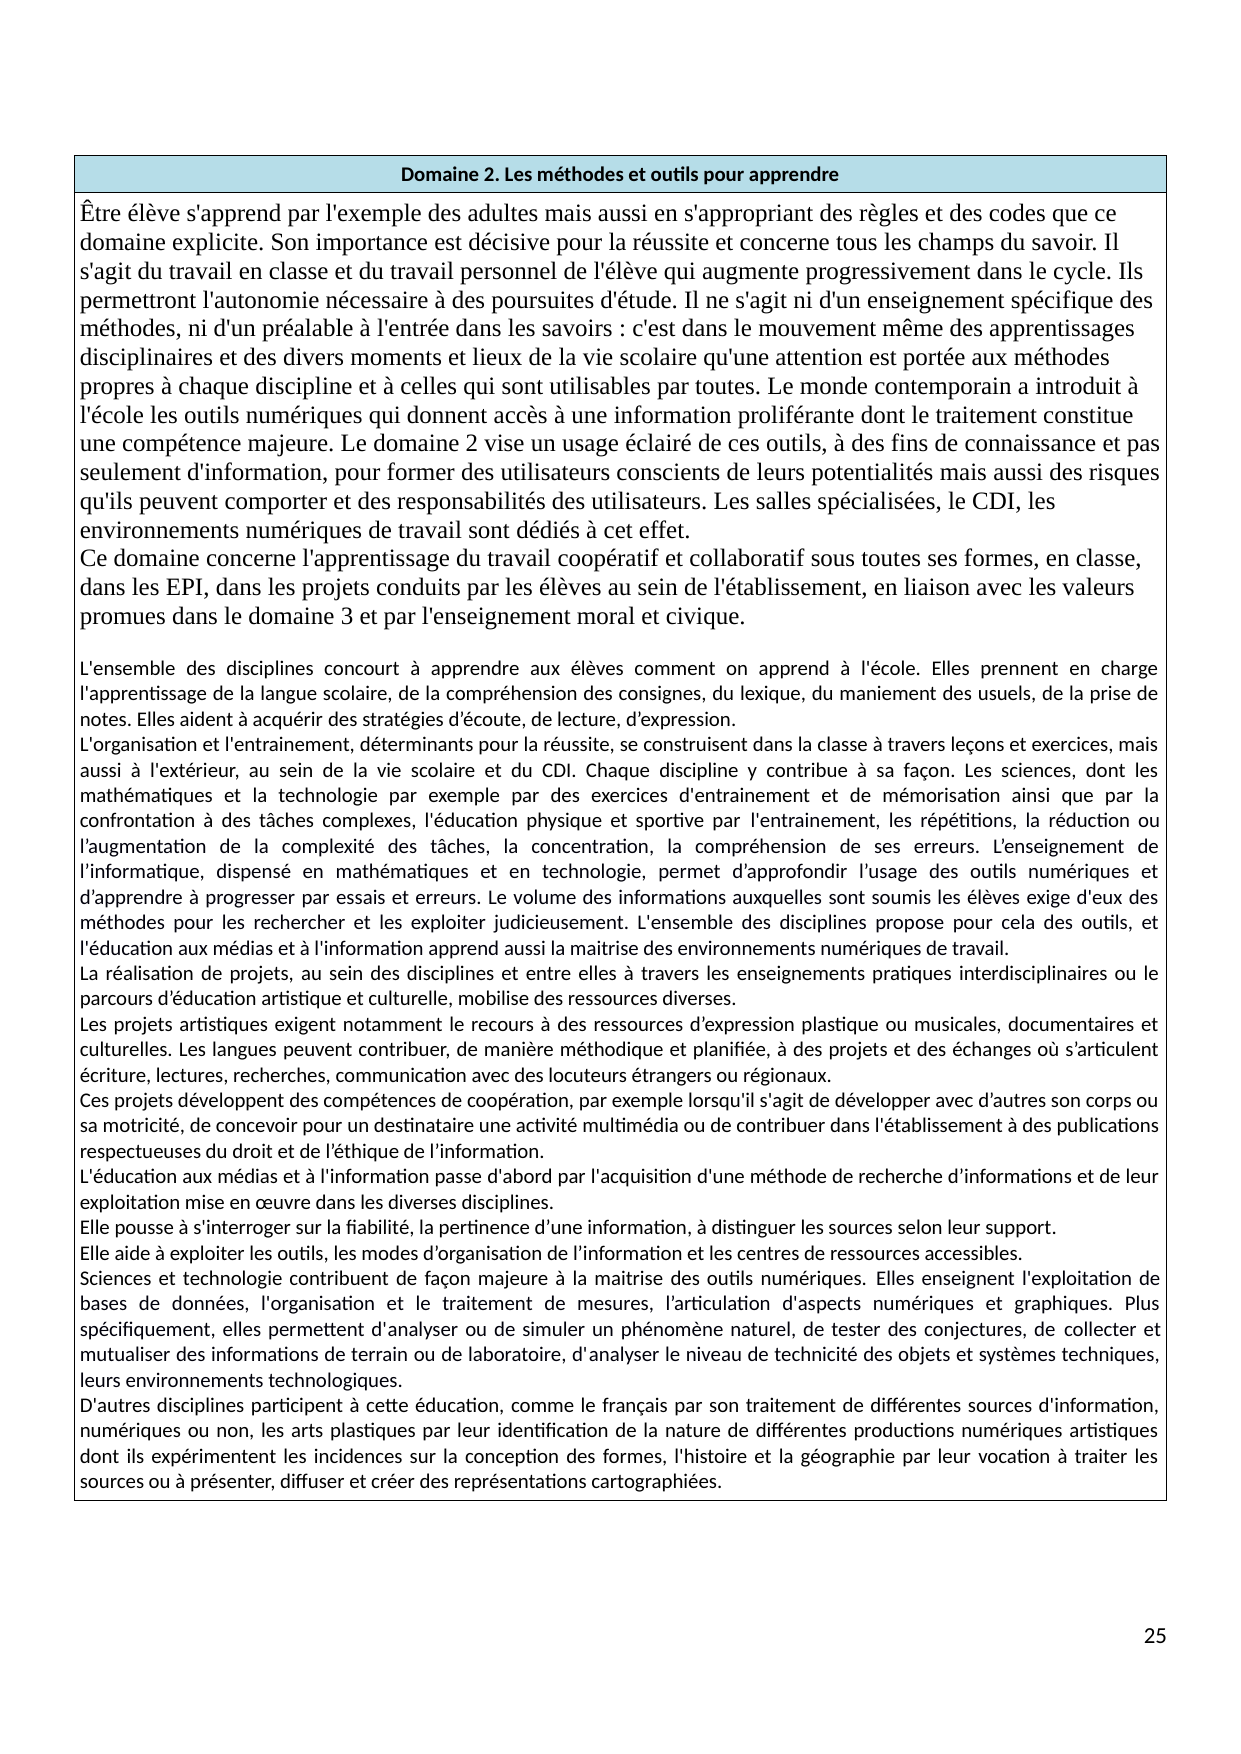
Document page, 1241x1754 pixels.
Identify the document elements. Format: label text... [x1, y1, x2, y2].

table_header Domaine 2. Les méthodes et outils pour apprendre [75, 156, 1166, 192]
table_cell Être élève s'apprend par l'exemple des adultes mais aussi en s'appropriant des règles et des codes que ce domaine explicite. Son importance est décisive pour la réussite et concerne tous les champs du savoir. Il s'agit du travail en classe et du travail personnel de l'élève qui augmente progressivement dans le cycle. Ils permettront l'autonomie nécessaire à des poursuites d'étude. Il ne s'agit ni d'un enseignement spécifique des méthodes, ni d'un préalable à l'entrée dans les savoirs : c'est dans le mouvement même des apprentissages disciplinaires et des divers moments et lieux de la vie scolaire qu'une attention est portée aux méthodes propres à chaque discipline et à celles qui sont utilisables par toutes. Le monde contemporain a introduit à l'école les outils numériques qui donnent accès à une information proliférante dont le traitement constitue une compétence majeure. Le domaine 2 vise un usage éclairé de ces outils, à des fins de connaissance et pas seulement d'information, pour former des utilisateurs conscients de leurs potentialités mais aussi des risques qu'ils peuvent comporter et des responsabilités des utilisateurs. Les salles spécialisées, le CDI, les environnements numériques de travail sont dédiés à cet effet. Ce domaine concerne l'apprentissage du travail coopératif et collaboratif sous toutes ses formes, en classe, dans les EPI, dans les projets conduits par les élèves au sein de l'établissement, en liaison avec les valeurs promues dans le domaine 3 et par l'enseignement moral et civique. L'ensemble des disciplines concourt à apprendre aux élèves comment on apprend à l'école. Elles prennent en charge l'apprentissage de la langue scolaire, de la compréhension des consignes, du lexique, du maniement des usuels, de la prise de notes. Elles aident à acquérir des stratégies d’écoute, de lecture, d’expression. L'organisation et l'entrainement, déterminants pour la réussite, se construisent dans la classe à travers leçons et exercices, mais aussi à l'extérieur, au sein de la vie scolaire et du CDI. Chaque discipline y contribue à sa façon. Les sciences, dont les mathématiques et la technologie par exemple par des exercices d'entrainement et de mémorisation ainsi que par la confrontation à des tâches complexes, l'éducation physique et sportive par l'entrainement, les répétitions, la réduction ou l’augmentation de la complexité des tâches, la concentration, la compréhension de ses erreurs. L’enseignement de l’informatique, dispensé en mathématiques et en technologie, permet d’approfondir l’usage des outils numériques et d’apprendre à progresser par essais et erreurs. Le volume des informations auxquelles sont soumis les élèves exige d'eux des méthodes pour les rechercher et les exploiter judicieusement. L'ensemble des disciplines propose pour cela des outils, et l'éducation aux médias et à l'information apprend aussi la maitrise des environnements numériques de travail. La réalisation de projets, au sein des disciplines et entre elles à travers les enseignements pratiques interdisciplinaires ou le parcours d’éducation artistique et culturelle, mobilise des ressources diverses. Les projets artistiques exigent notamment le recours à des ressources d’expression plastique ou musicales, documentaires et culturelles. Les langues peuvent contribuer, de manière méthodique et planifiée, à des projets et des échanges où s’articulent écriture, lectures, recherches, communication avec des locuteurs étrangers ou régionaux. Ces projets développent des compétences de coopération, par exemple lorsqu'il s'agit de développer avec d’autres son corps ou sa motricité, de concevoir pour un destinataire une activité multimédia ou de contribuer dans l'établissement à des publications respectueuses du droit et de l’éthique de l’information. L'éducation aux médias et à l'information passe d'abord par l'acquisition d'une méthode de recherche d’informations et de leur exploitation mise en œuvre dans les diverses disciplines. Elle pousse à s'interroger sur la fiabilité, la pertinence d’une information, à distinguer les sources selon leur support. Elle aide à exploiter les outils, les modes d’organisation de l’information et les centres de ressources accessibles. Sciences et technologie contribuent de façon majeure à la maitrise des outils numériques. Elles enseignent l'exploitation de bases de données, l'organisation et le traitement de mesures, l’articulation d'aspects numériques et graphiques. Plus spécifiquement, elles permettent d'analyser ou de simuler un phénomène naturel, de tester des conjectures, de collecter et mutualiser des informations de terrain ou de laboratoire, d'analyser le niveau de technicité des objets et systèmes techniques, leurs environnements technologiques. D'autres disciplines participent à cette éducation, comme le français par son traitement de différentes sources d'information, numériques ou non, les arts plastiques par leur identification de la nature de différentes productions numériques artistiques dont ils expérimentent les incidences sur la conception des formes, l'histoire et la géographie par leur vocation à traiter les sources ou à présenter, diffuser et créer des représentations cartographiées. [75, 193, 1166, 1500]
